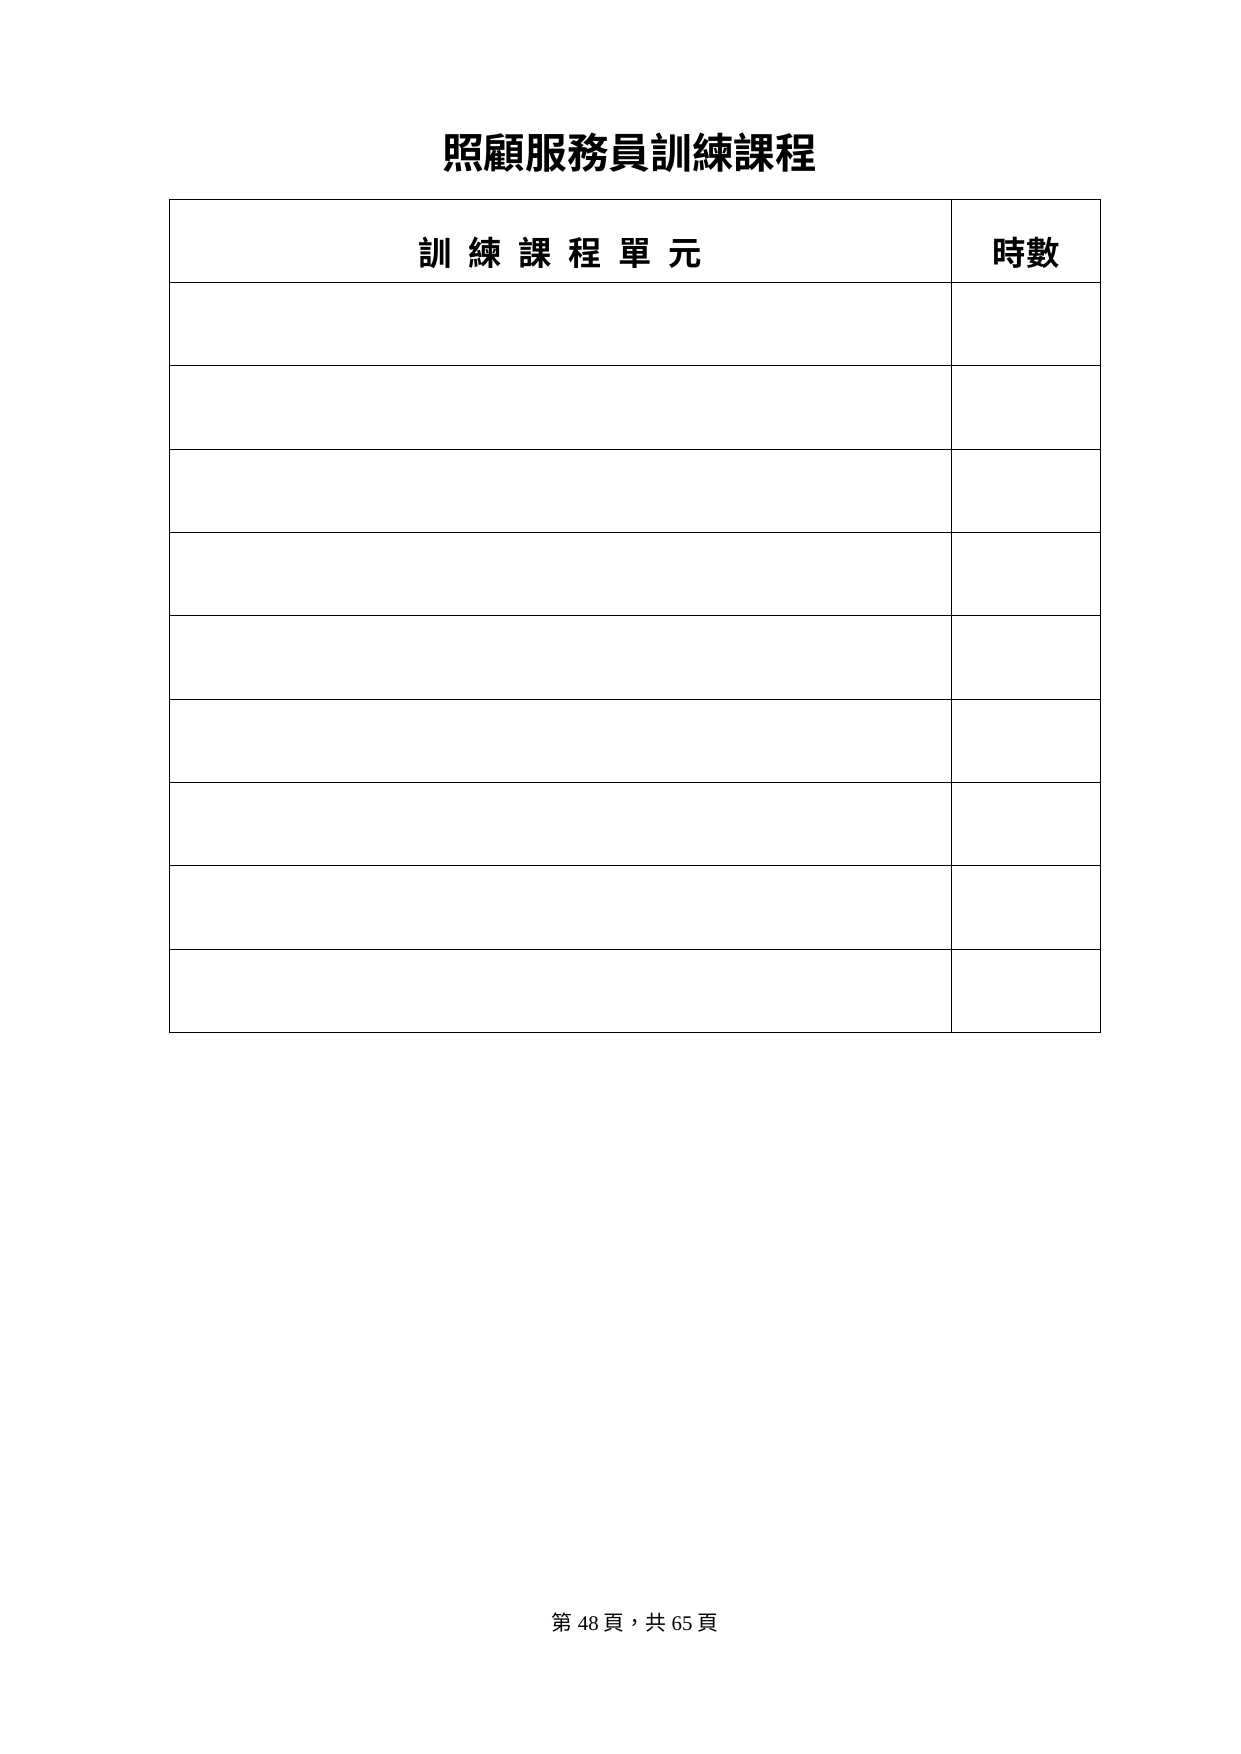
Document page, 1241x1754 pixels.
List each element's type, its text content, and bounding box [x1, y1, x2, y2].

table_cell [170, 366, 951, 449]
table_cell [170, 783, 951, 865]
table_cell [952, 700, 1100, 782]
table_cell [952, 283, 1100, 365]
table_header 時數 [952, 200, 1100, 282]
table_cell [170, 283, 951, 365]
table_cell [952, 950, 1100, 1032]
table_cell [952, 783, 1100, 865]
text 照顧服務員訓練課程 [181, 120, 1078, 180]
table_cell [952, 450, 1100, 532]
table_cell [170, 866, 951, 949]
table_cell [952, 533, 1100, 615]
table_cell [952, 866, 1100, 949]
table_cell [170, 950, 951, 1032]
table_cell [952, 366, 1100, 449]
table_cell [170, 533, 951, 615]
table_cell [170, 616, 951, 699]
table_cell [952, 616, 1100, 699]
table_cell [170, 450, 951, 532]
table_header 訓 練 課 程 單 元 [170, 200, 951, 282]
table_cell [170, 700, 951, 782]
